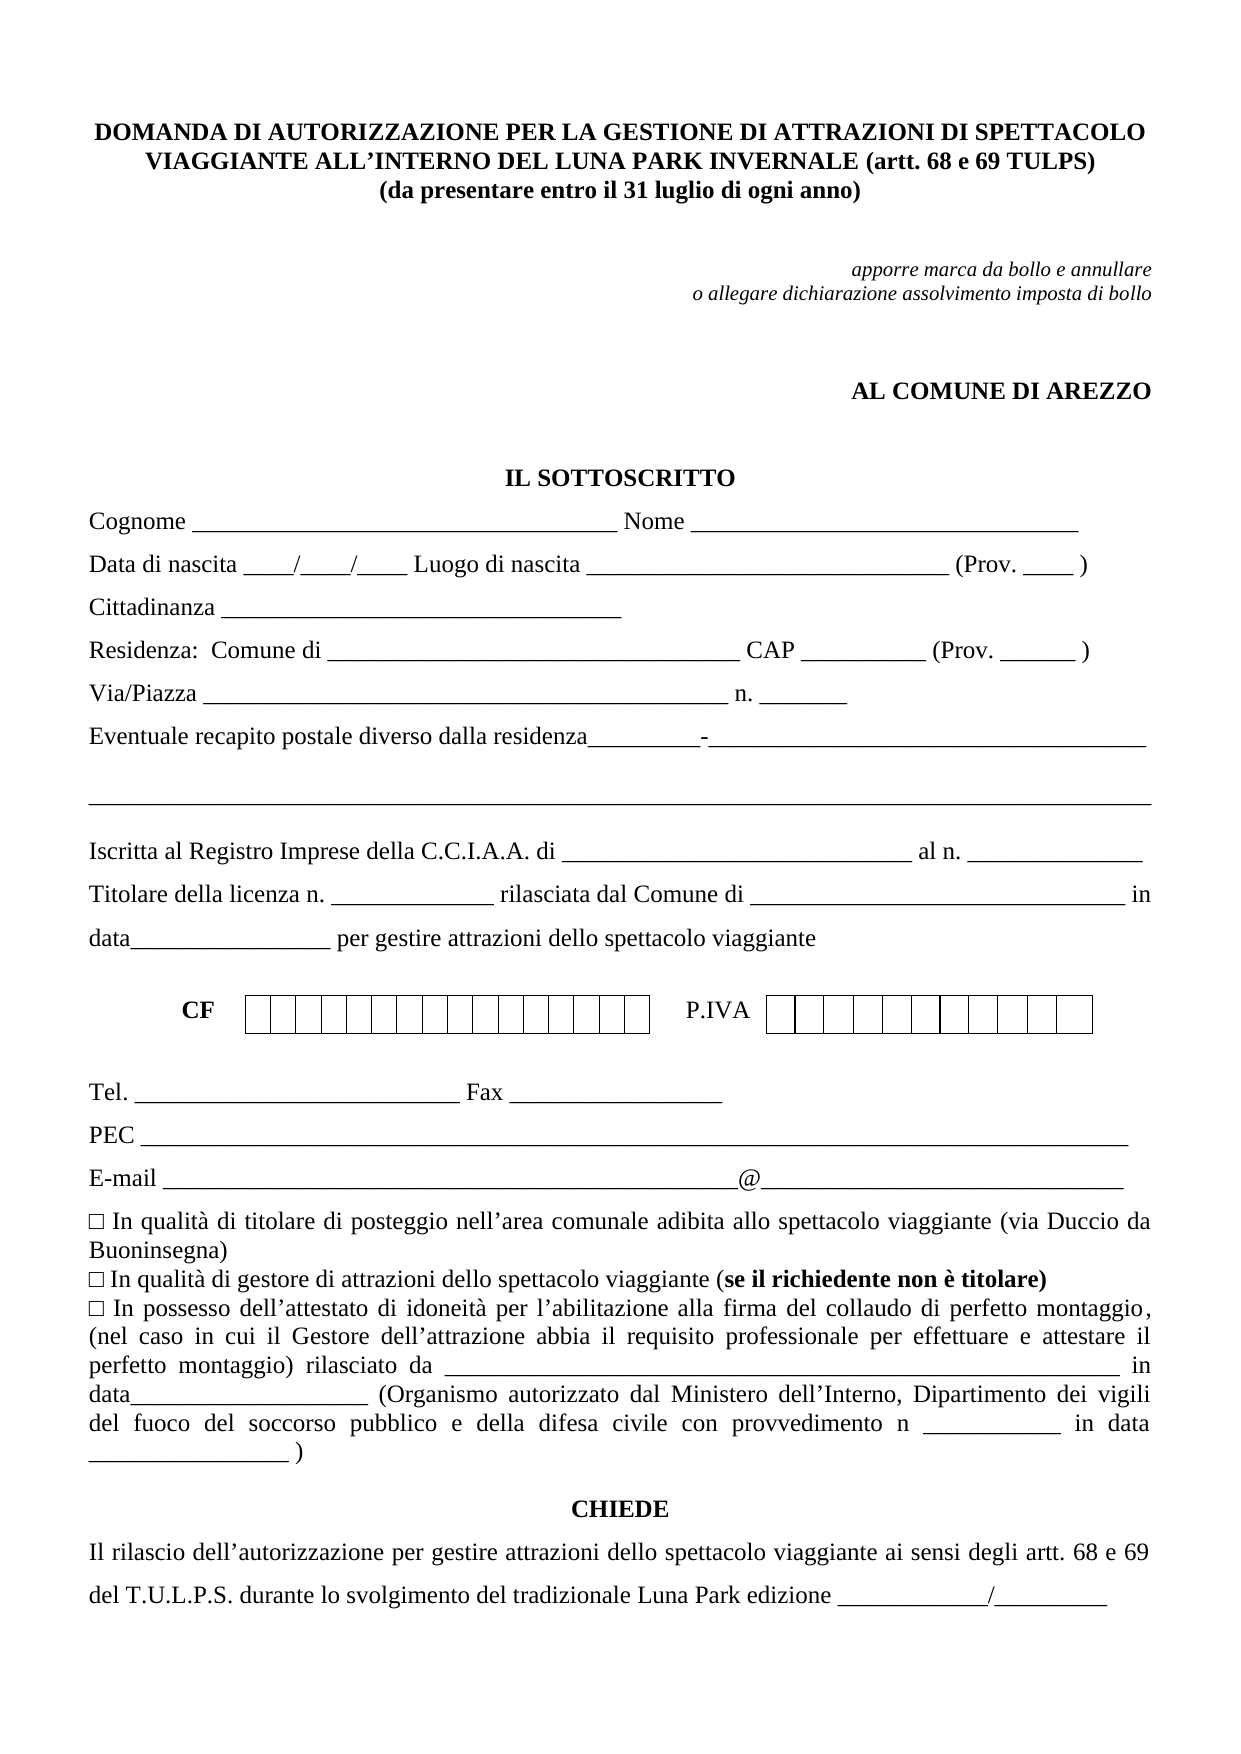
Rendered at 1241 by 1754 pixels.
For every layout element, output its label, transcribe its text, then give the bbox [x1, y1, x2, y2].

table_header [767, 996, 794, 1033]
table_header [296, 996, 321, 1033]
table_header [1057, 996, 1092, 1033]
table_header [448, 996, 472, 1033]
text Eventuale recapito postale diverso dalla residenza_________-___________________________________ [89, 721, 1152, 750]
table_header [473, 996, 498, 1033]
table_header [347, 996, 371, 1033]
table_header [271, 996, 295, 1033]
text □ In qualità di titolare di posteggio nell’area comunale adibita allo spettacolo viaggiante (via Duccio da Buoninsegna) [89, 1206, 1152, 1264]
table_header [246, 996, 270, 1033]
text CHIEDE [89, 1494, 1152, 1523]
table_header [998, 996, 1027, 1033]
table_header [625, 996, 649, 1033]
text Data di nascita ____/____/____ Luogo di nascita _____________________________ (Prov. ____ ) [89, 549, 1152, 578]
table_header [397, 996, 422, 1033]
table_header [574, 996, 599, 1033]
text E-mail ______________________________________________@_____________________________ [89, 1163, 1152, 1192]
table_header [372, 996, 396, 1033]
table_header [941, 996, 968, 1033]
text Residenza: Comune di _________________________________ CAP __________ (Prov. ______ ) [89, 635, 1152, 664]
text apporre marca da bollo e annullare [89, 256, 1152, 281]
table_header CF [163, 995, 245, 1033]
text Il rilascio dell’autorizzazione per gestire attrazioni dello spettacolo viaggiante ai sensi degli artt. 68 e 69 del T.U.L.P.S. durante lo svolgimento del tradizionale Luna Park edizione ____________/_________ [89, 1537, 1152, 1609]
table_header [912, 996, 939, 1033]
table_header [549, 996, 573, 1033]
text □ In qualità di gestore di attrazioni dello spettacolo viaggiante (se il richiedente non è titolare) [89, 1264, 1152, 1293]
text □ In possesso dell’attestato di idoneità per l’abilitazione alla firma del collaudo di perfetto montaggio, (nel caso in cui il Gestore dell’attrazione abbia il requisito professionale per effettuare e attestare il perfetto montaggio) rilasciato da ______________________________________________________ in data___________________ (Organismo autorizzato dal Ministero dell’Interno, Dipartimento dei vigili del fuoco del soccorso pubblico e della difesa civile con provvedimento n ___________ in data ________________ ) [89, 1293, 1152, 1465]
table_header P.IVA [650, 995, 766, 1033]
table_header [796, 996, 823, 1033]
text Titolare della licenza n. _____________ rilasciata dal Comune di ______________________________ in data________________ per gestire attrazioni dello spettacolo viaggiante [89, 879, 1152, 951]
text domanda di autorizzazione per LA GESTIONE DI ATTRAZIONI DI SPETTACOLO VIAGGIANTE ALL’inteRNO DEL LUNA PARK INVERNALE (artt. 68 e 69 TULPS) [89, 117, 1152, 175]
text Cittadinanza ________________________________ [89, 592, 1152, 621]
text _____________________________________________________________________________________ [89, 779, 1152, 808]
table_header [854, 996, 882, 1033]
subtitle o allegare dichiarazione assolvimento imposta di bollo [89, 281, 1152, 304]
subtitle Via/Piazza __________________________________________ n. _______ [89, 678, 1152, 707]
text Al Comune di Arezzo [443, 376, 1152, 405]
table_header [322, 996, 346, 1033]
table_header [524, 996, 548, 1033]
text Tel. __________________________ Fax _________________ [89, 1077, 1152, 1106]
text Il sottoscritto [89, 463, 1152, 491]
table_header [423, 996, 447, 1033]
table_header [600, 996, 624, 1033]
text (da presentare entro il 31 luglio di ogni anno) [89, 175, 1152, 204]
table_header [1028, 996, 1056, 1033]
text PEC _______________________________________________________________________________ [89, 1120, 1152, 1149]
table_header [824, 996, 853, 1033]
table_header [969, 996, 997, 1033]
text Iscritta al Registro Imprese della C.C.I.A.A. di ____________________________ al n. ______________ [89, 836, 1152, 865]
table_header [499, 996, 523, 1033]
text Cognome __________________________________ Nome _______________________________ [89, 506, 1152, 534]
table_header [883, 996, 911, 1033]
